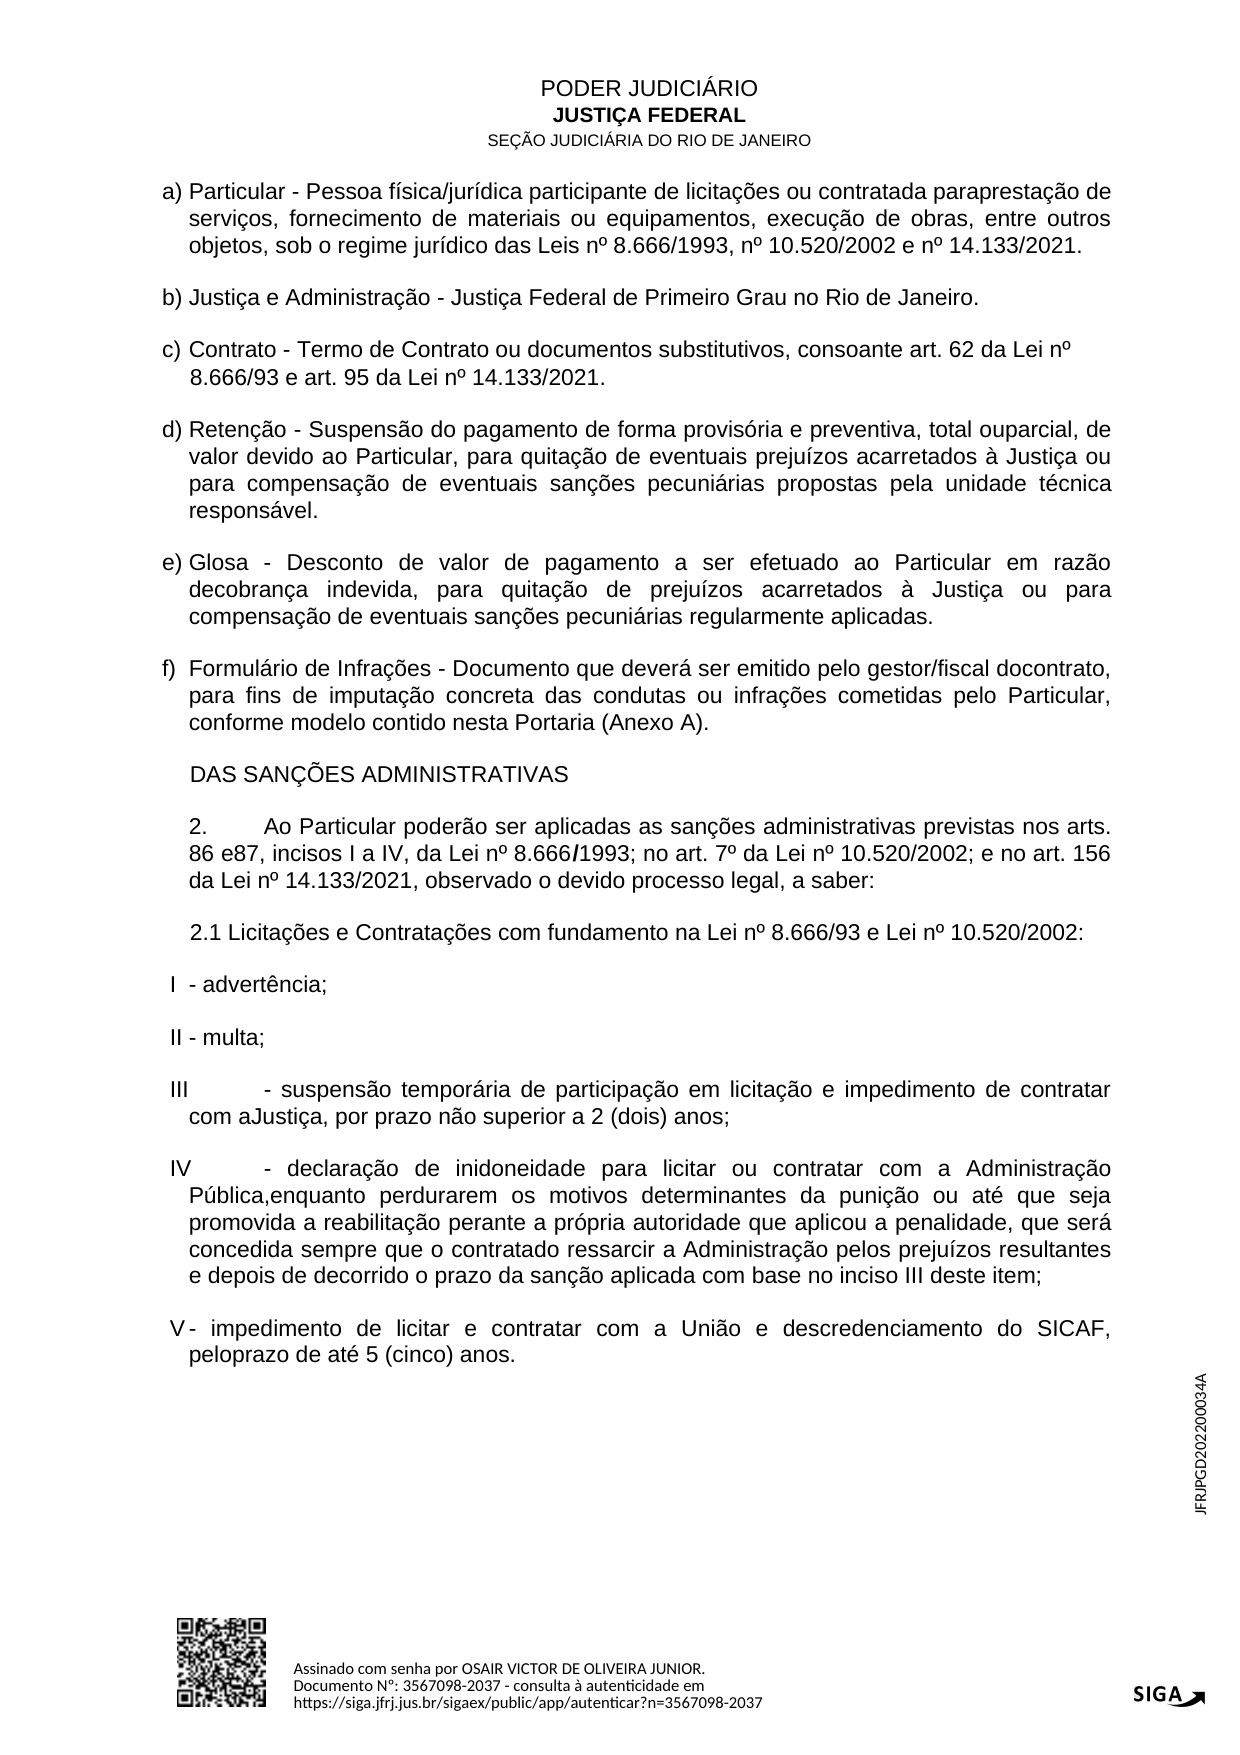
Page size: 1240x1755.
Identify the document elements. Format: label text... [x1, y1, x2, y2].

list Formulário de Infrações - Documento que deverá ser emitido pelo gestor/fiscal docontrato, para fins de imputação concreta das condutas ou infrações cometidas pelo Particular, conforme modelo contido nesta Portaria (Anexo A). [162, 655, 1112, 735]
list Glosa - Desconto de valor de pagamento a ser efetuado ao Particular em razão decobrança indevida, para quitação de prejuízos acarretados à Justiça ou para compensação de eventuais sanções pecuniárias regularmente aplicadas. [162, 549, 1112, 629]
text 2.1 Licitações e Contratações com fundamento na Lei nº 8.666/93 e Lei nº 10.520/2002: [189, 919, 1112, 946]
list Particular - Pessoa física/jurídica participante de licitações ou contratada paraprestação de serviços, fornecimento de materiais ou equipamentos, execução de obras, entre outros objetos, sob o regime jurídico das Leis nº 8.666/1993, nº 10.520/2002 e nº 14.133/2021. [162, 178, 1112, 258]
list - suspensão temporária de participação em licitação e impedimento de contratar com aJustiça, por prazo não superior a 2 (dois) anos; [169, 1076, 1112, 1129]
text 8.666/93 e art. 95 da Lei nº 14.133/2021. [189, 364, 1112, 391]
list - advertência; [169, 971, 1112, 998]
text DAS SANÇÕES ADMINISTRATIVAS [189, 761, 1112, 787]
list - multa; [169, 1024, 1112, 1050]
list Ao Particular poderão ser aplicadas as sanções administrativas previstas nos arts. 86 e87, incisos I a IV, da Lei nº 8.666/1993; no art. 7º da Lei nº 10.520/2002; e no art. 156 da Lei nº 14.133/2021, observado o devido processo legal, a saber: [188, 813, 1112, 893]
list Retenção - Suspensão do pagamento de forma provisória e preventiva, total ouparcial, de valor devido ao Particular, para quitação de eventuais prejuízos acarretados à Justiça ou para compensação de eventuais sanções pecuniárias propostas pela unidade técnica responsável. [162, 416, 1112, 523]
list - impedimento de licitar e contratar com a União e descredenciamento do SICAF, peloprazo de até 5 (cinco) anos. [169, 1314, 1112, 1368]
list Justiça e Administração - Justiça Federal de Primeiro Grau no Rio de Janeiro. [162, 284, 1112, 310]
list - declaração de inidoneidade para licitar ou contratar com a Administração Pública,enquanto perdurarem os motivos determinantes da punição ou até que seja promovida a reabilitação perante a própria autoridade que aplicou a penalidade, que será concedida sempre que o contratado ressarcir a Administração pelos prejuízos resultantes e depois de decorrido o prazo da sanção aplicada com base no inciso III deste item; [169, 1155, 1112, 1289]
list Contrato - Termo de Contrato ou documentos substitutivos, consoante art. 62 da Lei nº [162, 336, 1112, 363]
